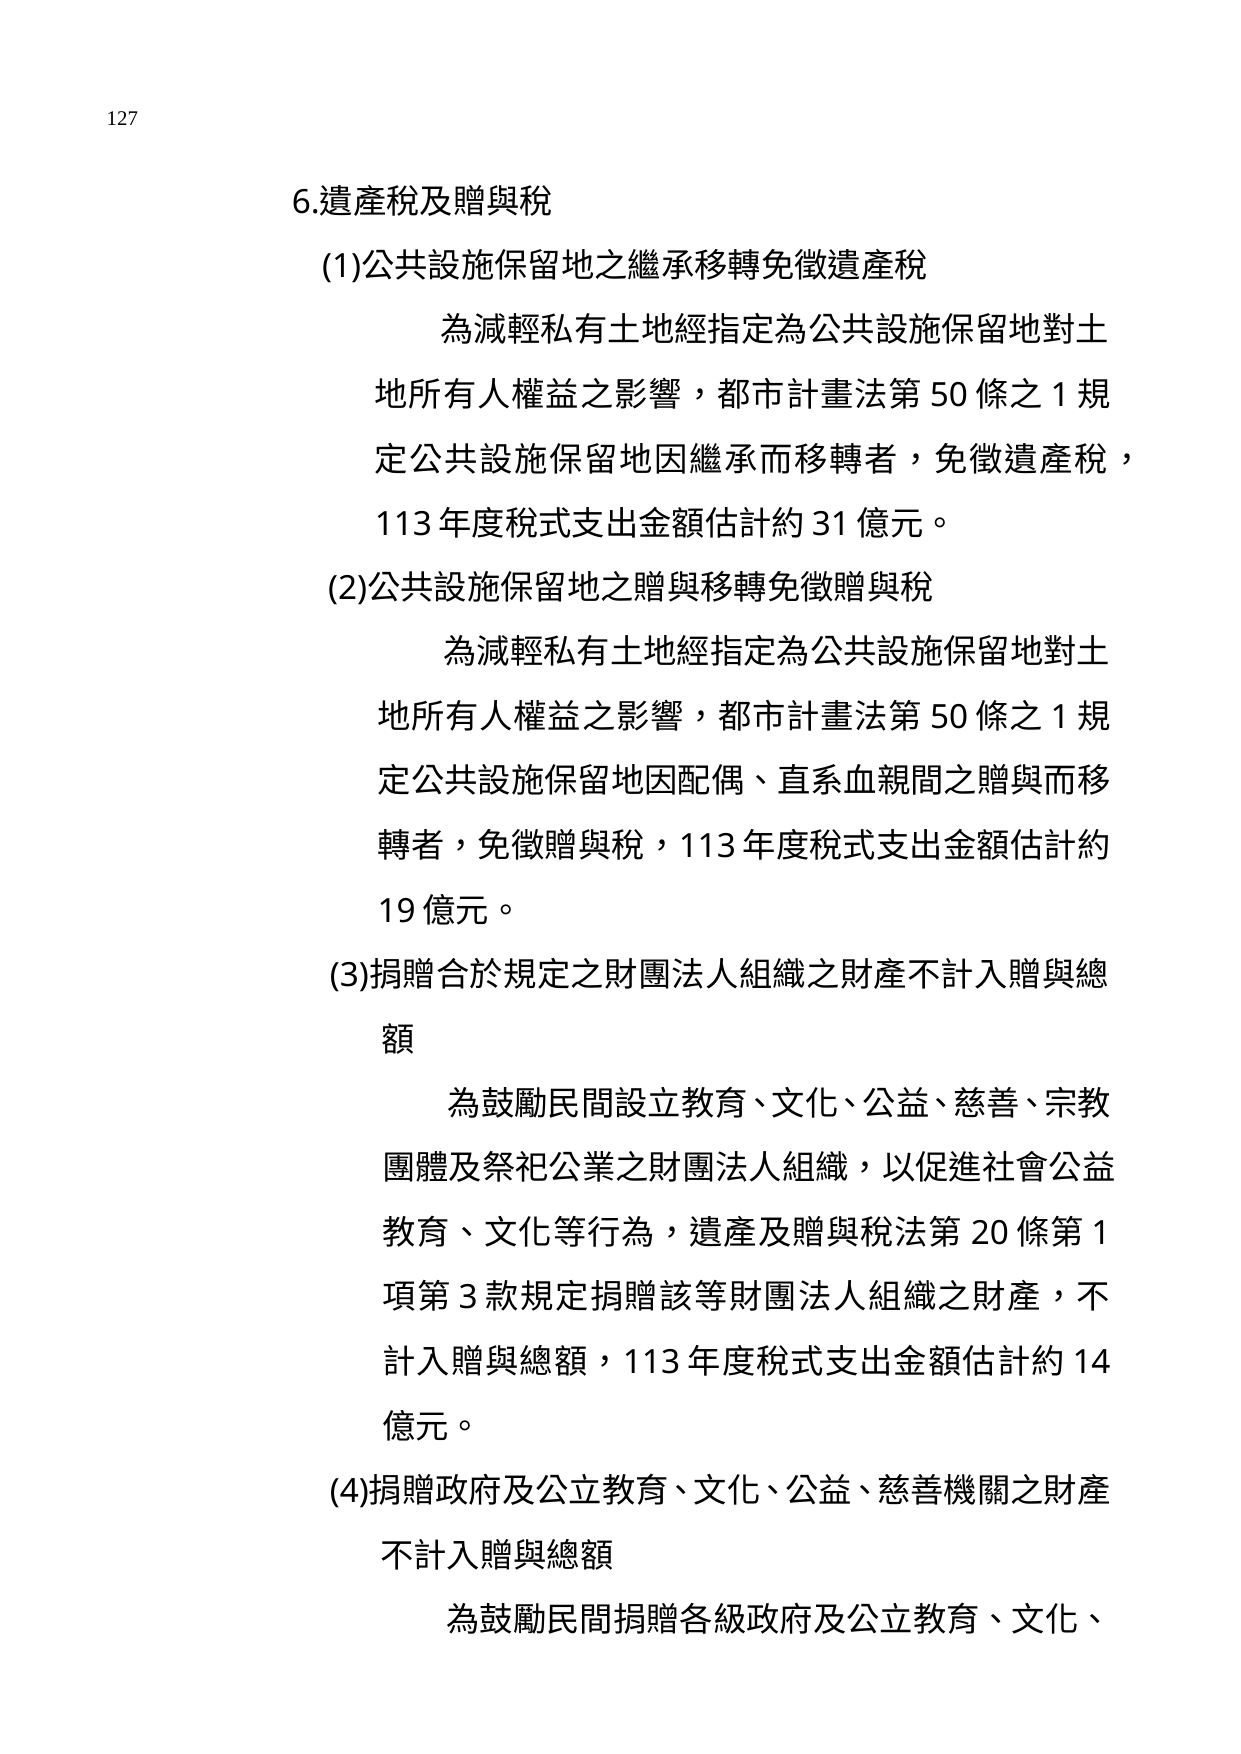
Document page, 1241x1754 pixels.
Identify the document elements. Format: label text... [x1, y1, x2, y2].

text 為減輕私有土地經指定為公共設施保留地對土地所有人權益之影響，都市計畫法第50條之1規定公共設施保留地因繼承而移轉者，免徵遺產稅，113年度稅式支出金額估計約31億元。 [374, 302, 1110, 547]
text 為鼓勵民間設立教育、文化、公益、慈善、宗教團體及祭祀公業之財團法人組織，以促進社會公益、教育、文化等行為，遺產及贈與稅法第20條第1項第3款規定捐贈該等財團法人組織之財產，不計入贈與總額，113年度稅式支出金額估計約14億元。 [382, 1075, 1110, 1449]
text (4)捐贈政府及公立教育、文化、公益、慈善機關之財產不計入贈與總額 [329, 1462, 1110, 1578]
text (1)公共設施保留地之繼承移轉免徵遺產稅 [277, 238, 1110, 288]
text (2)公共設施保留地之贈與移轉免徵贈與稅 [277, 559, 1110, 611]
text (3)捐贈合於規定之財團法人組織之財產不計入贈與總額 [329, 946, 1110, 1062]
text 6.遺產稅及贈與稅 [277, 174, 1110, 224]
text 為鼓勵民間捐贈各級政府及公立教育、文化、 [381, 1591, 1110, 1642]
text 為減輕私有土地經指定為公共設施保留地對土地所有人權益之影響，都市計畫法第50條之1規定公共設施保留地因配偶、直系血親間之贈與而移轉者，免徵贈與稅，113年度稅式支出金額估計約19億元。 [377, 623, 1110, 933]
